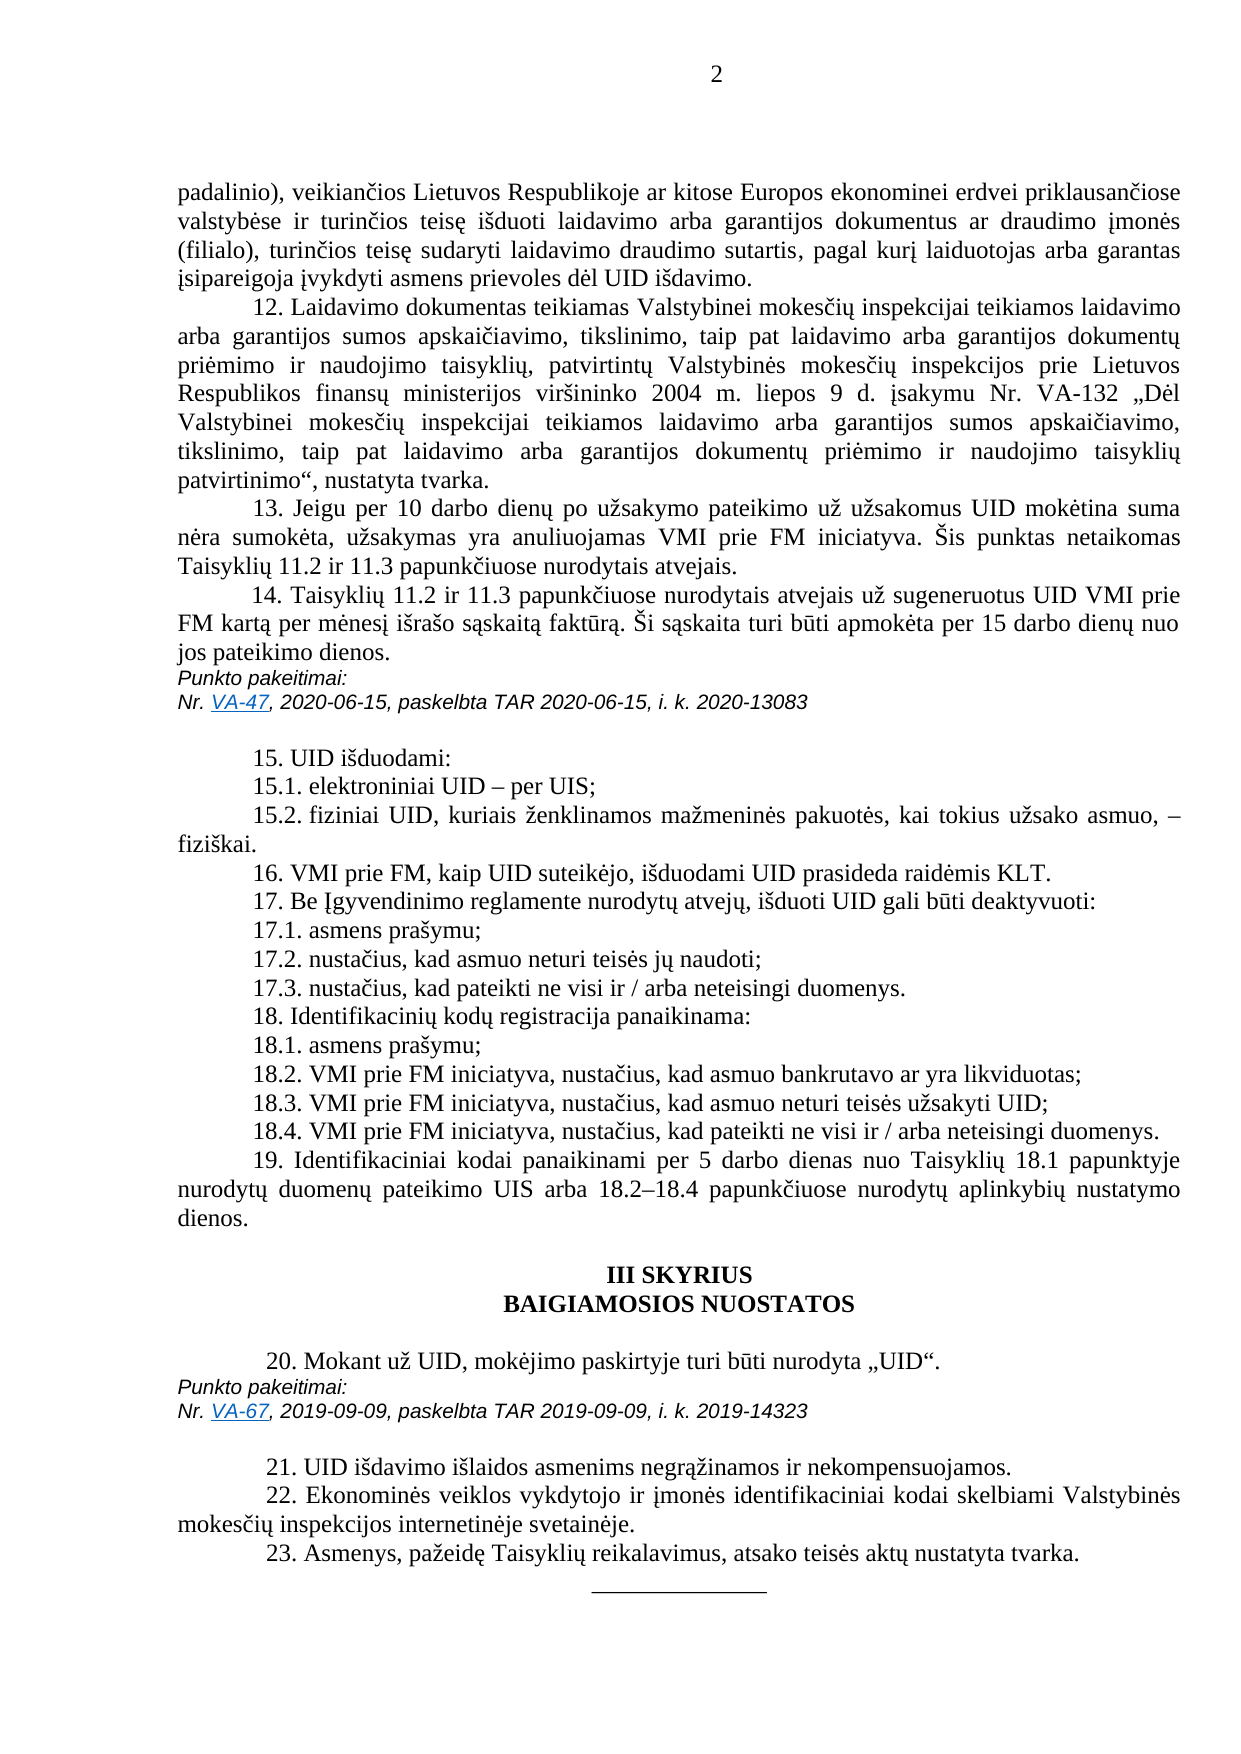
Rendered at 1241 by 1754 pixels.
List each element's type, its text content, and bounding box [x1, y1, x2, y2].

text 20. Mokant už UID, mokėjimo paskirtyje turi būti nurodyta „UID“. [177, 1346, 1181, 1375]
text 15. UID išduodami: [177, 743, 1181, 771]
text 15.2. fiziniai UID, kuriais ženklinamos mažmeninės pakuotės, kai tokius užsako asmuo, – fiziškai. [177, 800, 1181, 858]
text Nr. VA-67, 2019-09-09, paskelbta TAR 2019-09-09, i. k. 2019-14323 [177, 1399, 1181, 1423]
text padalinio), veikiančios Lietuvos Respublikoje ar kitose Europos ekonominei erdvei priklausančiose valstybėse ir turinčios teisę išduoti laidavimo arba garantijos dokumentus ar draudimo įmonės (filialo), turinčios teisę sudaryti laidavimo draudimo sutartis, pagal kurį laiduotojas arba garantas įsipareigoja įvykdyti asmens prievoles dėl UID išdavimo. [177, 177, 1181, 292]
text Punkto pakeitimai: [177, 1375, 1181, 1399]
text Nr. VA-47, 2020-06-15, paskelbta TAR 2020-06-15, i. k. 2020-13083 [177, 690, 1181, 714]
text 22. Ekonominės veiklos vykdytojo ir įmonės identifikaciniai kodai skelbiami Valstybinės mokesčių inspekcijos internetinėje svetainėje. [177, 1481, 1181, 1538]
text 18.2. VMI prie FM iniciatyva, nustačius, kad asmuo bankrutavo ar yra likviduotas; [177, 1059, 1181, 1088]
text BAIGIAMOSIOS NUOSTATOS [177, 1289, 1181, 1318]
text 16. VMI prie FM, kaip UID suteikėjo, išduodami UID prasideda raidėmis KLT. [177, 858, 1181, 886]
text 15.1. elektroniniai UID – per UIS; [177, 771, 1181, 800]
text 21. UID išdavimo išlaidos asmenims negrąžinamos ir nekompensuojamos. [177, 1452, 1181, 1481]
text 13. Jeigu per 10 darbo dienų po užsakymo pateikimo už užsakomus UID mokėtina suma nėra sumokėta, užsakymas yra anuliuojamas VMI prie FM iniciatyva. Šis punktas netaikomas Taisyklių 11.2 ir 11.3 papunkčiuose nurodytais atvejais. [177, 493, 1181, 580]
text 18. Identifikacinių kodų registracija panaikinama: [177, 1001, 1181, 1030]
text 18.1. asmens prašymu; [177, 1030, 1181, 1059]
text Punkto pakeitimai: [177, 666, 1181, 690]
text 23. Asmenys, pažeidę Taisyklių reikalavimus, atsako teisės aktų nustatyta tvarka. [177, 1538, 1181, 1567]
text ______________ [177, 1567, 1181, 1596]
text 14. Taisyklių 11.2 ir 11.3 papunkčiuose nurodytais atvejais už sugeneruotus UID VMI prie FM kartą per mėnesį išrašo sąskaitą faktūrą. Ši sąskaita turi būti apmokėta per 15 darbo dienų nuo jos pateikimo dienos. [177, 580, 1181, 666]
text 18.4. VMI prie FM iniciatyva, nustačius, kad pateikti ne visi ir / arba neteisingi duomenys. [177, 1116, 1181, 1145]
text 17. Be Įgyvendinimo reglamente nurodytų atvejų, išduoti UID gali būti deaktyvuoti: [177, 886, 1181, 915]
text 17.1. asmens prašymu; [177, 915, 1181, 944]
text 17.2. nustačius, kad asmuo neturi teisės jų naudoti; [177, 944, 1181, 973]
text 12. Laidavimo dokumentas teikiamas Valstybinei mokesčių inspekcijai teikiamos laidavimo arba garantijos sumos apskaičiavimo, tikslinimo, taip pat laidavimo arba garantijos dokumentų priėmimo ir naudojimo taisyklių, patvirtintų Valstybinės mokesčių inspekcijos prie Lietuvos Respublikos finansų ministerijos viršininko 2004 m. liepos 9 d. įsakymu Nr. VA-132 „Dėl Valstybinei mokesčių inspekcijai teikiamos laidavimo arba garantijos sumos apskaičiavimo, tikslinimo, taip pat laidavimo arba garantijos dokumentų priėmimo ir naudojimo taisyklių patvirtinimo“, nustatyta tvarka. [177, 292, 1181, 493]
text III SKYRIUS [177, 1260, 1181, 1289]
text 18.3. VMI prie FM iniciatyva, nustačius, kad asmuo neturi teisės užsakyti UID; [177, 1088, 1181, 1116]
text 17.3. nustačius, kad pateikti ne visi ir / arba neteisingi duomenys. [177, 973, 1181, 1001]
text 19. Identifikaciniai kodai panaikinami per 5 darbo dienas nuo Taisyklių 18.1 papunktyje nurodytų duomenų pateikimo UIS arba 18.2–18.4 papunkčiuose nurodytų aplinkybių nustatymo dienos. [177, 1145, 1181, 1231]
